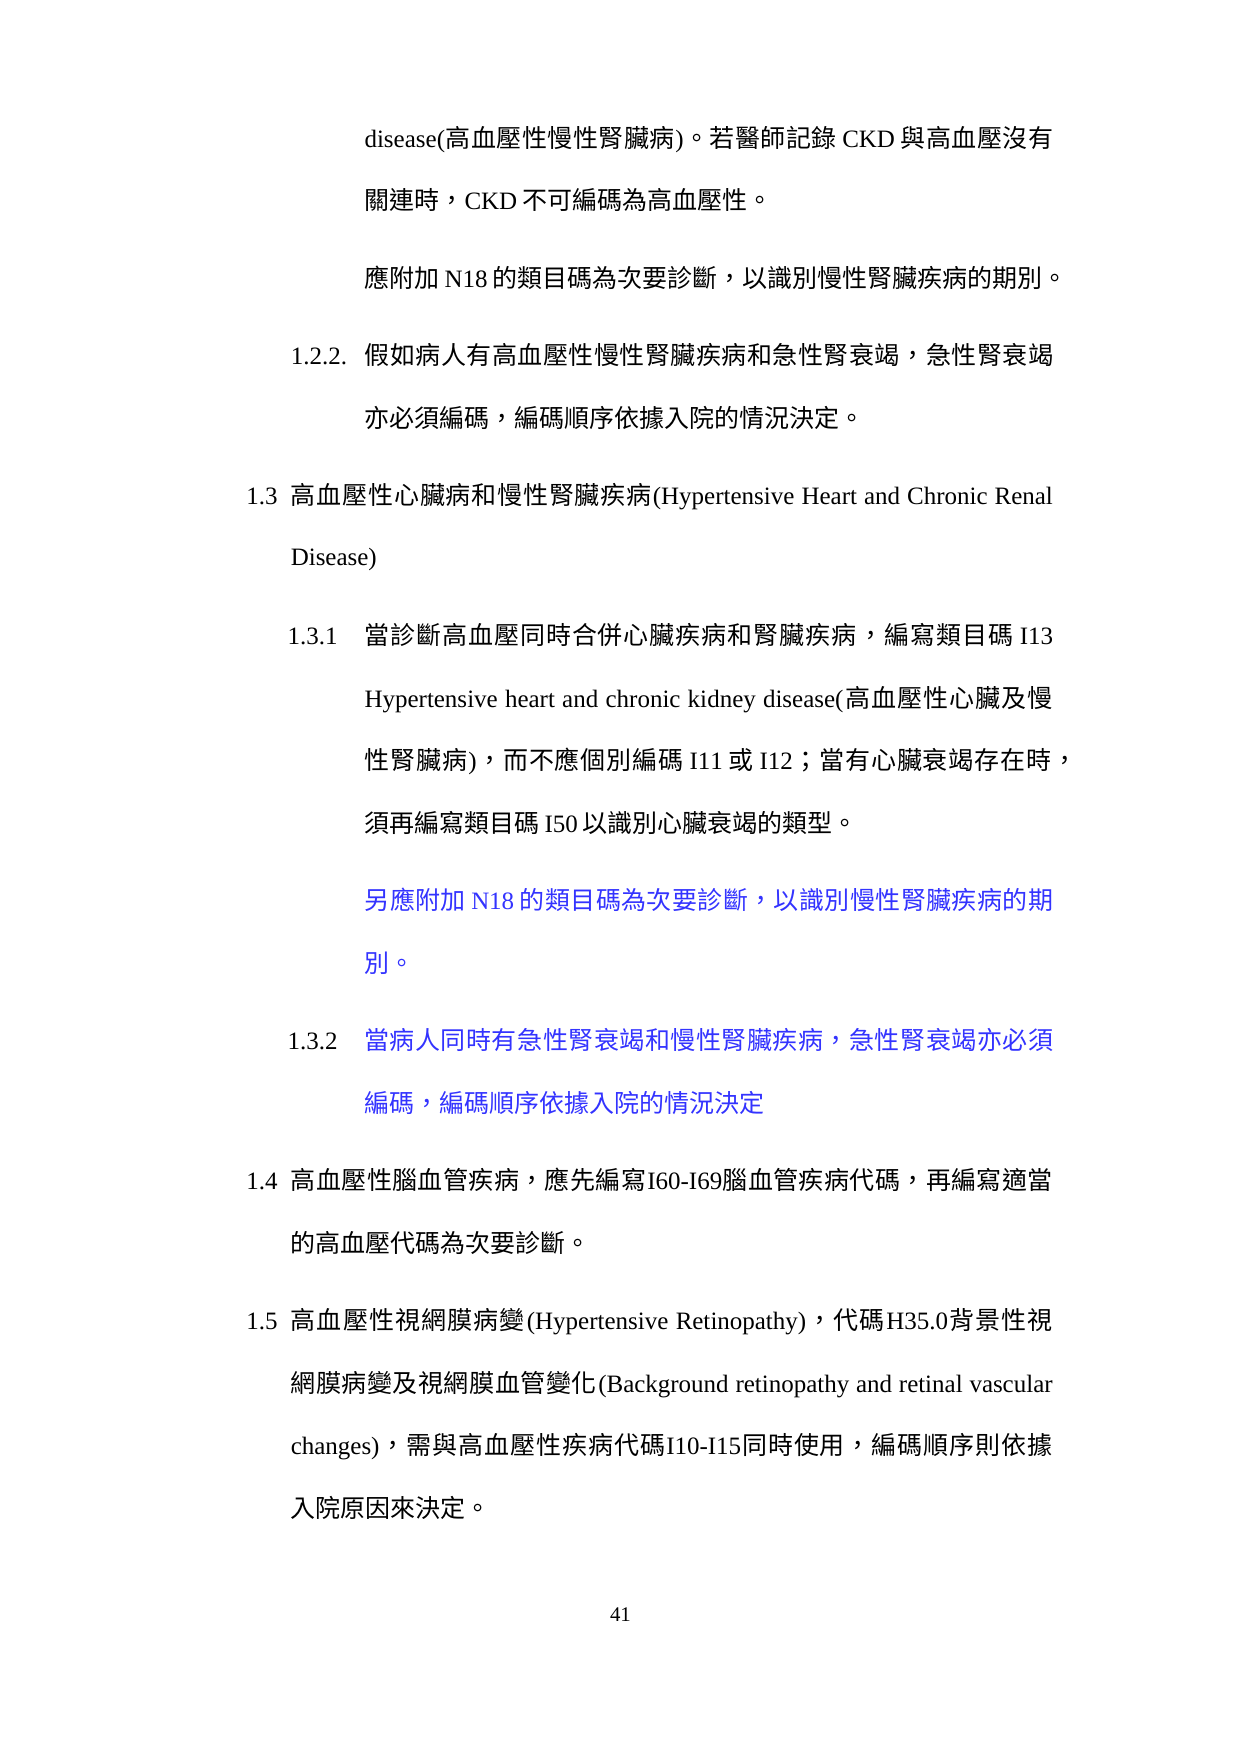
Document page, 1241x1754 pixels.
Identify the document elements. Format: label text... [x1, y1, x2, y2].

text 應附加N18的類目碼為次要診斷，以識別慢性腎臟疾病的期別。 [364, 234, 1053, 297]
list 當診斷高血壓同時合併心臟疾病和腎臟疾病，編寫類目碼I13 Hypertensive heart and chronic kidney disease(高血壓性心臟及慢性腎臟病)，而不應個別編碼I11或I12；當有心臟衰竭存在時，須再編寫類目碼I50以識別心臟衰竭的類型。 [287, 592, 1053, 842]
list 當病人同時有急性腎衰竭和慢性腎臟疾病，急性腎衰竭亦必須編碼，編碼順序依據入院的情況決定 [287, 997, 1053, 1122]
list 假如病人有高血壓性慢性腎臟疾病和急性腎衰竭，急性腎衰竭亦必須編碼，編碼順序依據入院的情況決定。 [291, 312, 1053, 437]
text 另應附加N18的類目碼為次要診斷，以識別慢性腎臟疾病的期別。 [364, 857, 1053, 982]
list 高血壓性腦血管疾病，應先編寫I60-I69腦血管疾病代碼，再編寫適當的高血壓代碼為次要診斷。 [246, 1137, 1053, 1262]
list 高血壓性視網膜病變(Hypertensive Retinopathy)，代碼H35.0背景性視網膜病變及視網膜血管變化(Background retinopathy and retinal vascular changes)，需與高血壓性疾病代碼I10-I15同時使用，編碼順序則依據入院原因來決定。 [246, 1277, 1053, 1527]
list disease(高血壓性慢性腎臟病)。若醫師記錄CKD與高血壓沒有關連時，CKD不可編碼為高血壓性。 [291, 94, 1053, 219]
list 高血壓性心臟病和慢性腎臟疾病(Hypertensive Heart and Chronic Renal Disease) [246, 452, 1053, 577]
